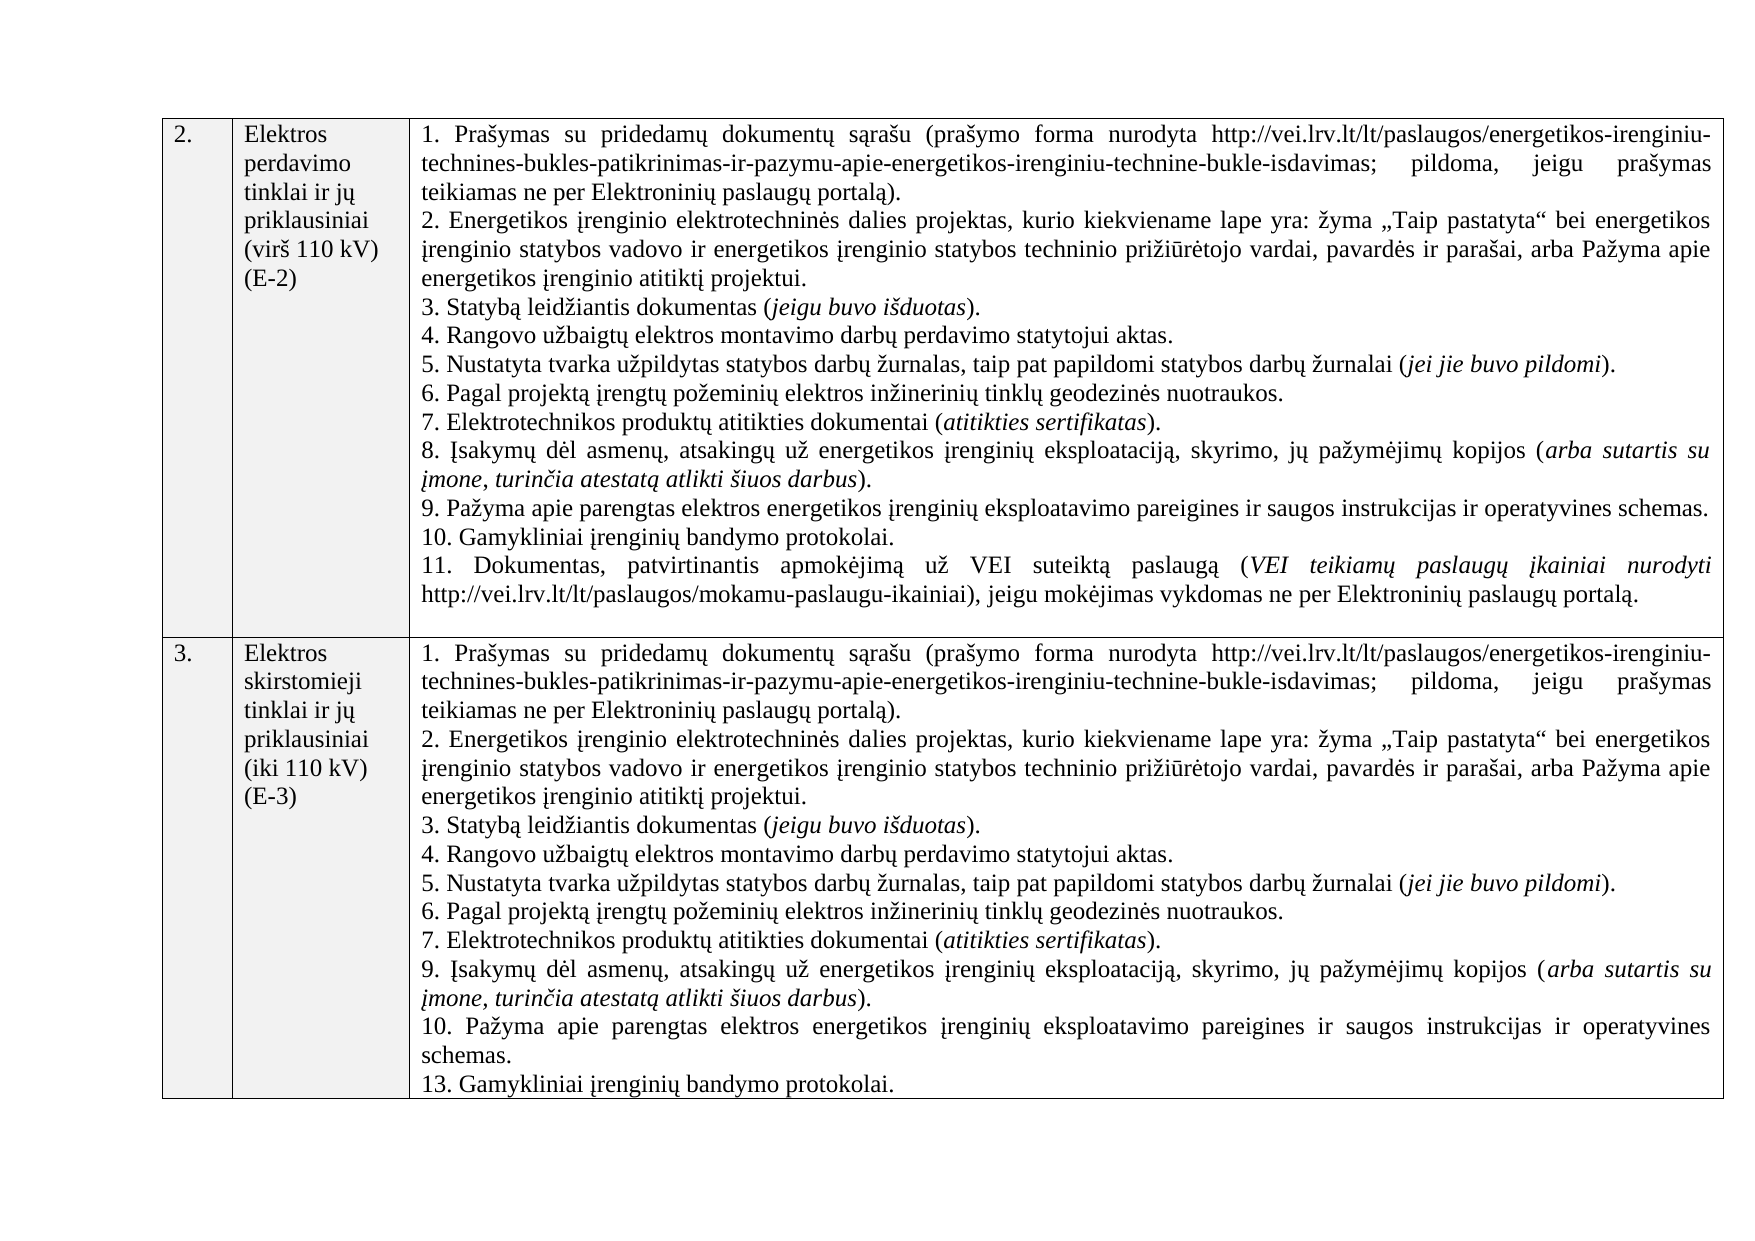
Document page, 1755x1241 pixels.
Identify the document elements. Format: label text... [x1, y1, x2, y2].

table_cell 3. [163, 638, 232, 1098]
table_cell Elektros skirstomieji tinklai ir jų priklausiniai (iki 110 kV) (E-3) [233, 638, 409, 1098]
table_cell 1. Prašymas su pridedamų dokumentų sąrašu (prašymo forma nurodyta http://vei.lrv.lt/lt/paslaugos/energetikos-irenginiu-technines-bukles-patikrinimas-ir-pazymu-apie-energetikos-irenginiu-technine-bukle-isdavimas; pildoma, jeigu prašymas teikiamas ne per Elektroninių paslaugų portalą). 2. Energetikos įrenginio elektrotechninės dalies projektas, kurio kiekviename lape yra: žyma „Taip pastatyta“ bei energetikos įrenginio statybos vadovo ir energetikos įrenginio statybos techninio prižiūrėtojo vardai, pavardės ir parašai, arba Pažyma apie energetikos įrenginio atitiktį projektui. 3. Statybą leidžiantis dokumentas (jeigu buvo išduotas). 4. Rangovo užbaigtų elektros montavimo darbų perdavimo statytojui aktas. 5. Nustatyta tvarka užpildytas statybos darbų žurnalas, taip pat papildomi statybos darbų žurnalai (jei jie buvo pildomi). 6. Pagal projektą įrengtų požeminių elektros inžinerinių tinklų geodezinės nuotraukos. 7. Elektrotechnikos produktų atitikties dokumentai (atitikties sertifikatas). 9. Įsakymų dėl asmenų, atsakingų už energetikos įrenginių eksploataciją, skyrimo, jų pažymėjimų kopijos (arba sutartis su įmone, turinčia atestatą atlikti šiuos darbus). 10. Pažyma apie parengtas elektros energetikos įrenginių eksploatavimo pareigines ir saugos instrukcijas ir operatyvines schemas. 13. Gamykliniai įrenginių bandymo protokolai. [410, 638, 1723, 1098]
table_cell 1. Prašymas su pridedamų dokumentų sąrašu (prašymo forma nurodyta http://vei.lrv.lt/lt/paslaugos/energetikos-irenginiu-technines-bukles-patikrinimas-ir-pazymu-apie-energetikos-irenginiu-technine-bukle-isdavimas; pildoma, jeigu prašymas teikiamas ne per Elektroninių paslaugų portalą). 2. Energetikos įrenginio elektrotechninės dalies projektas, kurio kiekviename lape yra: žyma „Taip pastatyta“ bei energetikos įrenginio statybos vadovo ir energetikos įrenginio statybos techninio prižiūrėtojo vardai, pavardės ir parašai, arba Pažyma apie energetikos įrenginio atitiktį projektui. 3. Statybą leidžiantis dokumentas (jeigu buvo išduotas). 4. Rangovo užbaigtų elektros montavimo darbų perdavimo statytojui aktas. 5. Nustatyta tvarka užpildytas statybos darbų žurnalas, taip pat papildomi statybos darbų žurnalai (jei jie buvo pildomi). 6. Pagal projektą įrengtų požeminių elektros inžinerinių tinklų geodezinės nuotraukos. 7. Elektrotechnikos produktų atitikties dokumentai (atitikties sertifikatas). 8. Įsakymų dėl asmenų, atsakingų už energetikos įrenginių eksploataciją, skyrimo, jų pažymėjimų kopijos (arba sutartis su įmone, turinčia atestatą atlikti šiuos darbus). 9. Pažyma apie parengtas elektros energetikos įrenginių eksploatavimo pareigines ir saugos instrukcijas ir operatyvines schemas. 10. Gamykliniai įrenginių bandymo protokolai. 11. Dokumentas, patvirtinantis apmokėjimą už VEI suteiktą paslaugą (VEI teikiamų paslaugų įkainiai nurodyti http://vei.lrv.lt/lt/paslaugos/mokamu-paslaugu-ikainiai), jeigu mokėjimas vykdomas ne per Elektroninių paslaugų portalą. [410, 119, 1723, 637]
table_cell Elektros perdavimo tinklai ir jų priklausiniai (virš 110 kV) (E-2) [233, 119, 409, 637]
table_cell 2. [163, 119, 232, 637]
